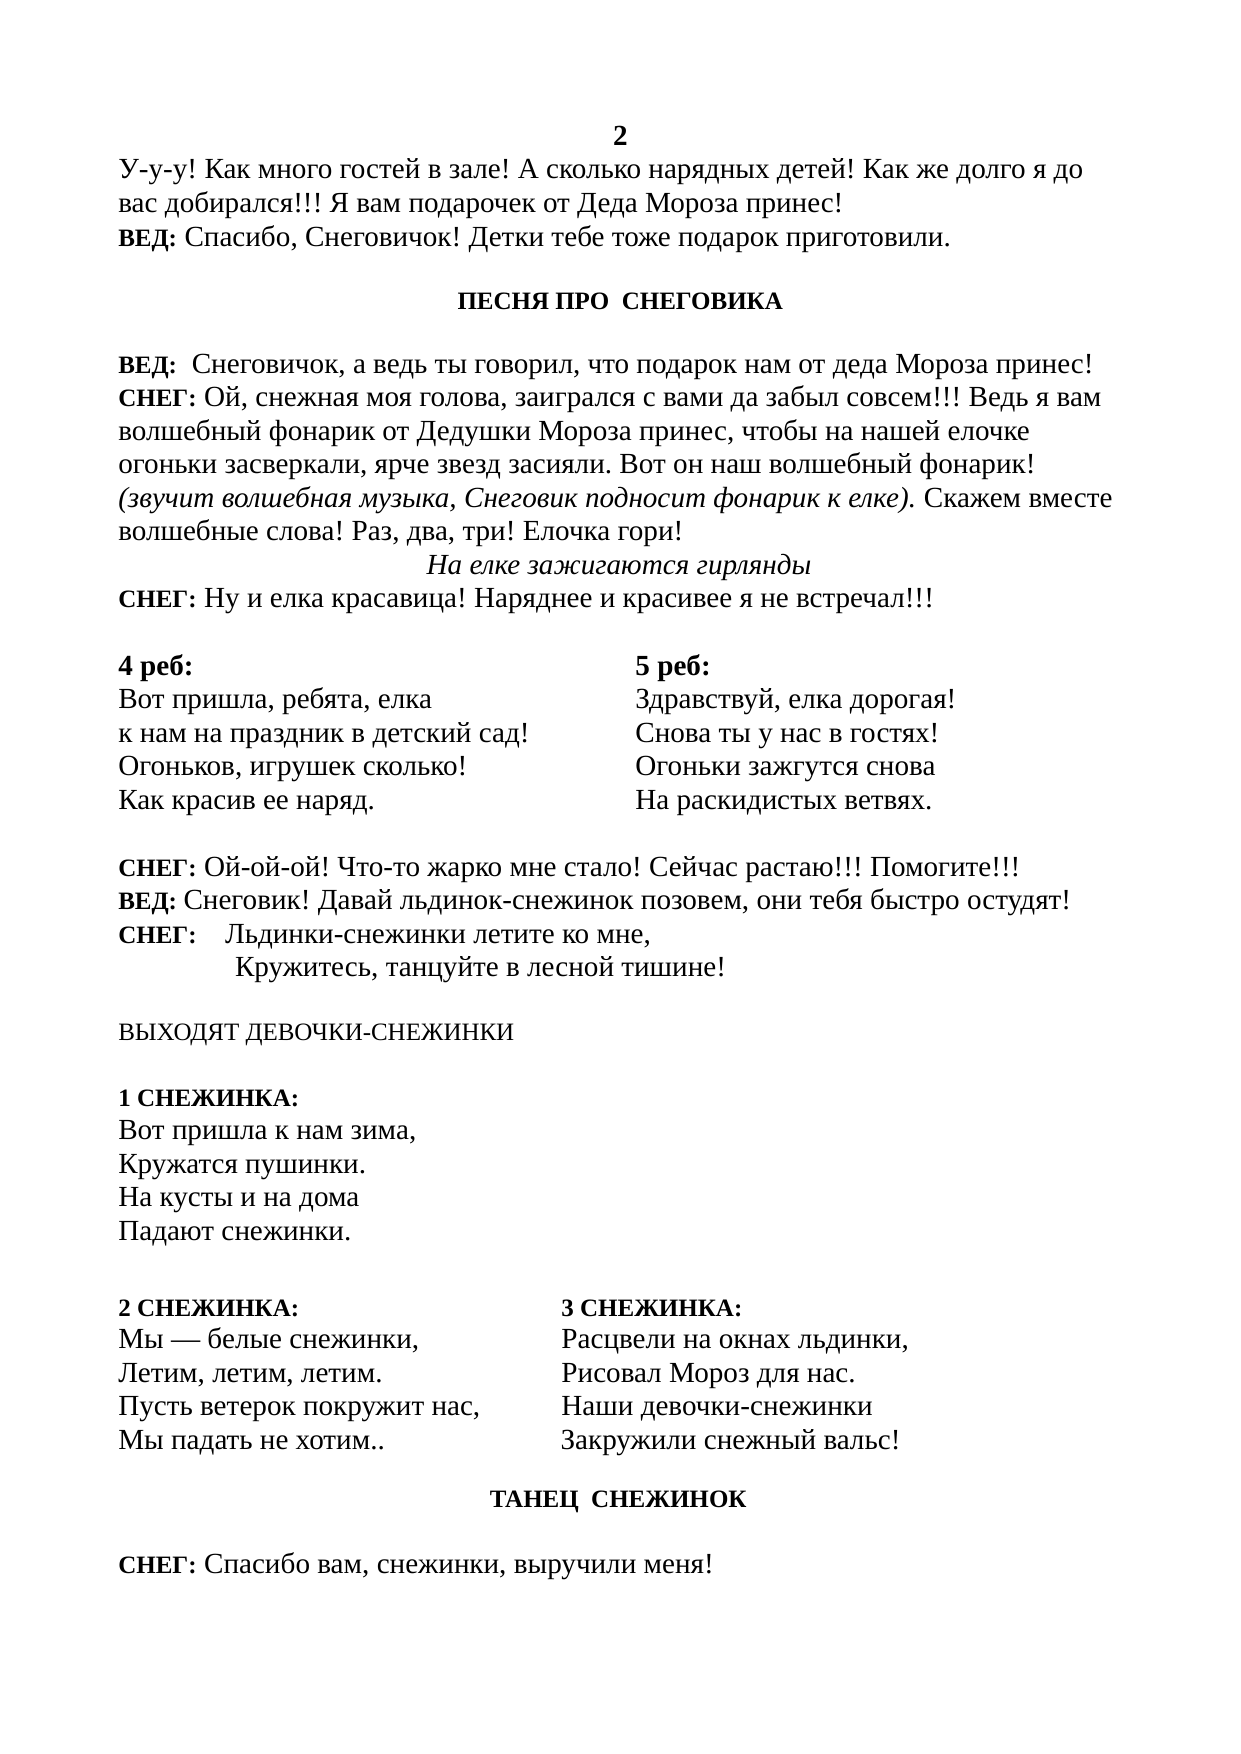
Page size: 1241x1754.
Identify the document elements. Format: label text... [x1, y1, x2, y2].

text 2 [118, 118, 1122, 152]
text 4 реб: 5 реб: [118, 648, 1118, 681]
text Вот пришла к нам зима, [118, 1112, 1122, 1146]
text СНЕГ: Ну и елка красавица! Наряднее и красивее я не встречал!!! [118, 581, 1122, 614]
text Пусть ветерок покружит нас, Наши девочки-снежинки [118, 1388, 1122, 1422]
text Кружатся пушинки. [118, 1146, 1122, 1179]
text Мы — белые снежинки, Расцвели на окнах льдинки, [118, 1321, 1122, 1355]
text На елке зажигаются гирлянды [118, 547, 1122, 581]
text СНЕГ: Ой-ой-ой! Что-то жарко мне стало! Сейчас растаю!!! Помогите!!! [118, 849, 1122, 882]
text 1 СНЕЖИНКА: [118, 1079, 1122, 1112]
text На кусты и на дома [118, 1179, 1122, 1213]
text ПЕСНЯ ПРО СНЕГОВИКА [118, 286, 1122, 314]
text СНЕГ: Спасибо вам, снежинки, выручили меня! [118, 1547, 1122, 1580]
text Вот пришла, ребята, елка Здравствуй, елка дорогая! [118, 681, 1118, 715]
text СНЕГ: Льдинки-снежинки летите ко мне, [118, 916, 1122, 949]
text Летим, летим, летим. Рисовал Мороз для нас. [118, 1355, 1122, 1388]
text СНЕГ: Ой, снежная моя голова, заигрался с вами да забыл совсем!!! Ведь я вам волшебный фонарик от Дедушки Мороза принес, чтобы на нашей елочке огоньки засверкали, ярче звезд засияли. Вот он наш волшебный фонарик! (звучит волшебная музыка, Снеговик подносит фонарик к елке). Скажем вместе волшебные слова! Раз, два, три! Елочка гори! [118, 379, 1122, 547]
text Мы падать не хотим.. Закружили снежный вальс! [118, 1422, 1122, 1456]
text ВЫХОДЯТ ДЕВОЧКИ-СНЕЖИНКИ [118, 1017, 1122, 1045]
text Как красив ее наряд. На раскидистых ветвях. [118, 782, 1118, 815]
text к нам на праздник в детский сад! Снова ты у нас в гостях! Огоньков, игрушек сколько! Огоньки зажгутся снова [118, 715, 1118, 782]
text 2 СНЕЖИНКА: 3 СНЕЖИНКА: [118, 1293, 1122, 1321]
text Кружитесь, танцуйте в лесной тишине! [118, 949, 1122, 983]
text У-у-у! Как много гостей в зале! А сколько нарядных детей! Как же долго я до вас добирался!!! Я вам подарочек от Деда Мороза принес! [118, 152, 1122, 219]
text ВЕД: Спасибо, Снеговичок! Детки тебе тоже подарок приготовили. [118, 219, 1122, 252]
text ТАНЕЦ СНЕЖИНОК [118, 1484, 1118, 1513]
text ВЕД: Снеговичок, а ведь ты говорил, что подарок нам от деда Мороза принес! [118, 346, 1122, 379]
text ВЕД: Снеговик! Давай льдинок-снежинок позовем, они тебя быстро остудят! [118, 882, 1122, 916]
text Падают снежинки. [118, 1213, 1122, 1247]
